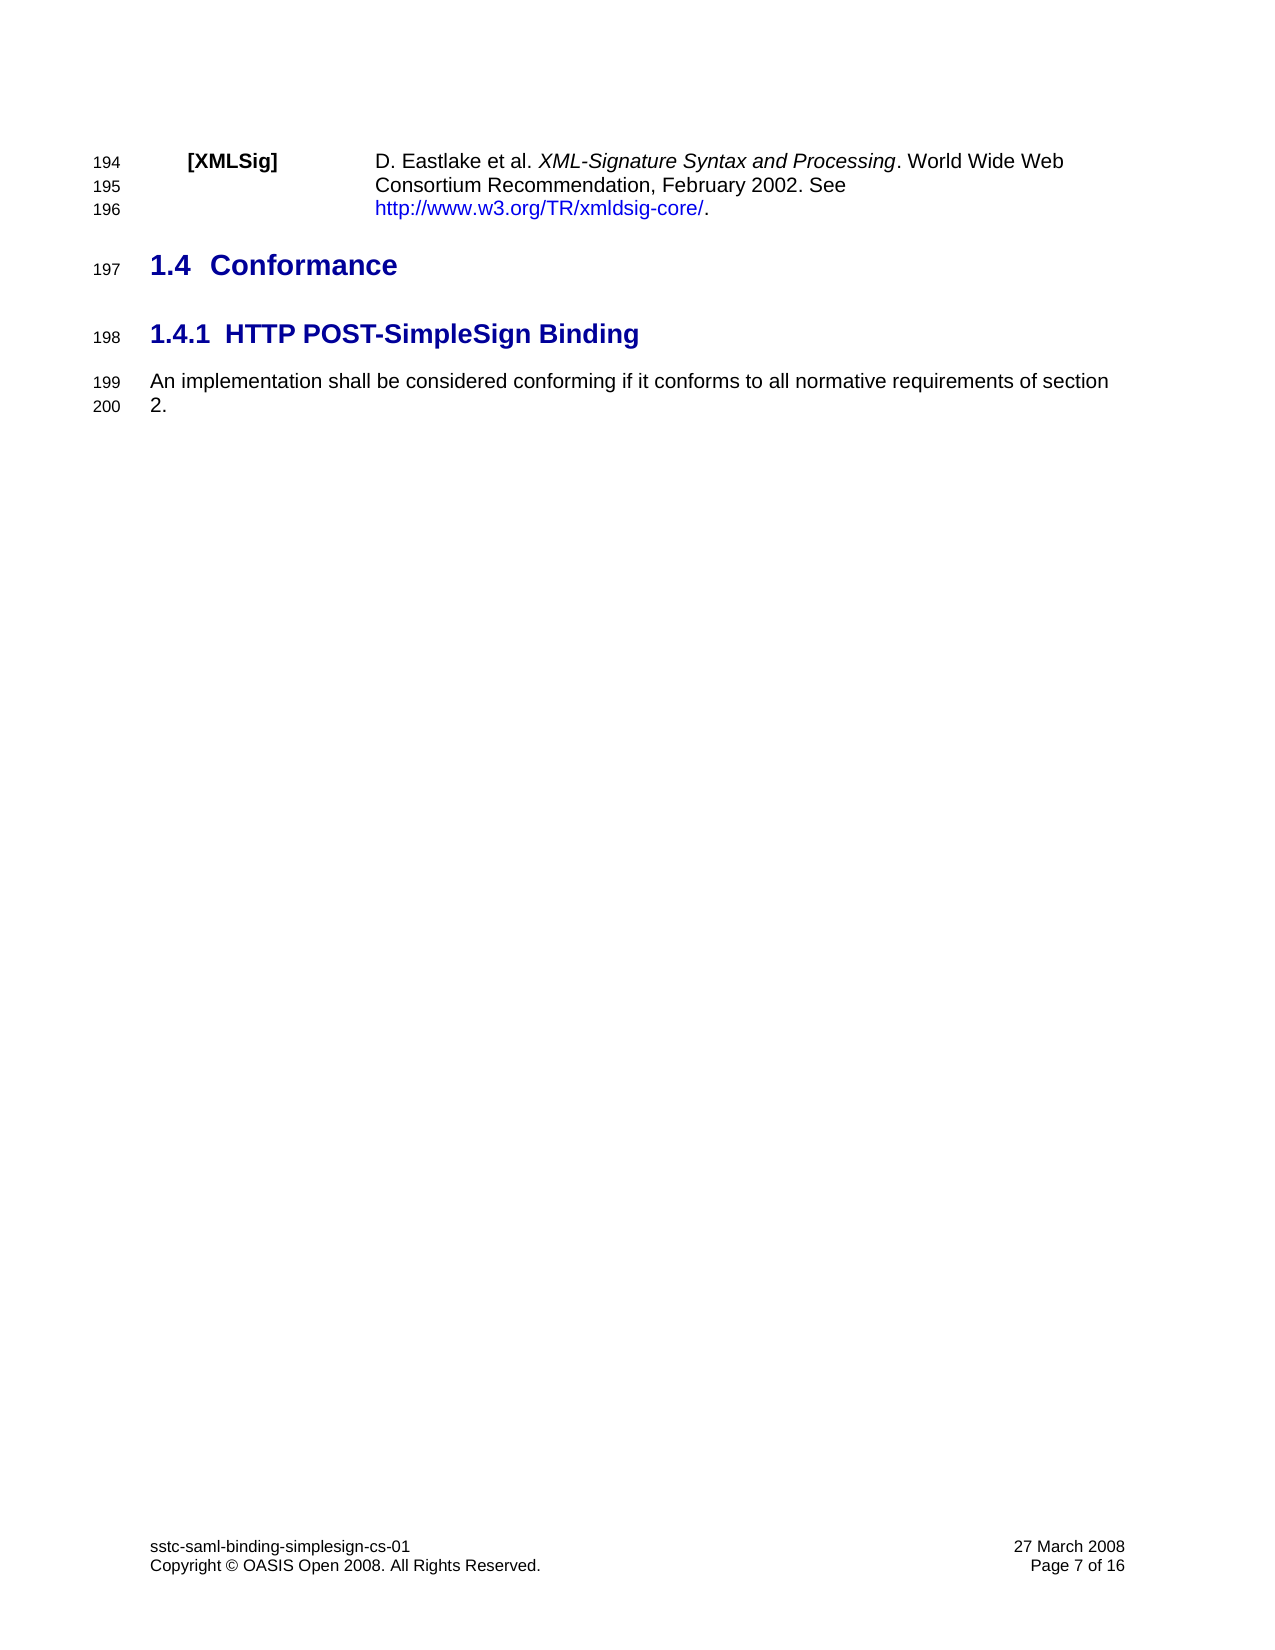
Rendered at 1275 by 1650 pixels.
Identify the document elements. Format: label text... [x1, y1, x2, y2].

subtitle Conformance [150, 249, 1125, 281]
subtitle HTTP POST-SimpleSign Binding [150, 319, 1125, 349]
text [XMLSig] D. Eastlake et al. XML-Signature Syntax and Processing. World Wide Web Consortium Recommendation, February 2002. See http://www.w3.org/TR/xmldsig-core/. [187, 150, 1125, 220]
text An implementation shall be considered conforming if it conforms to all normative requirements of section 2. [150, 370, 1125, 417]
